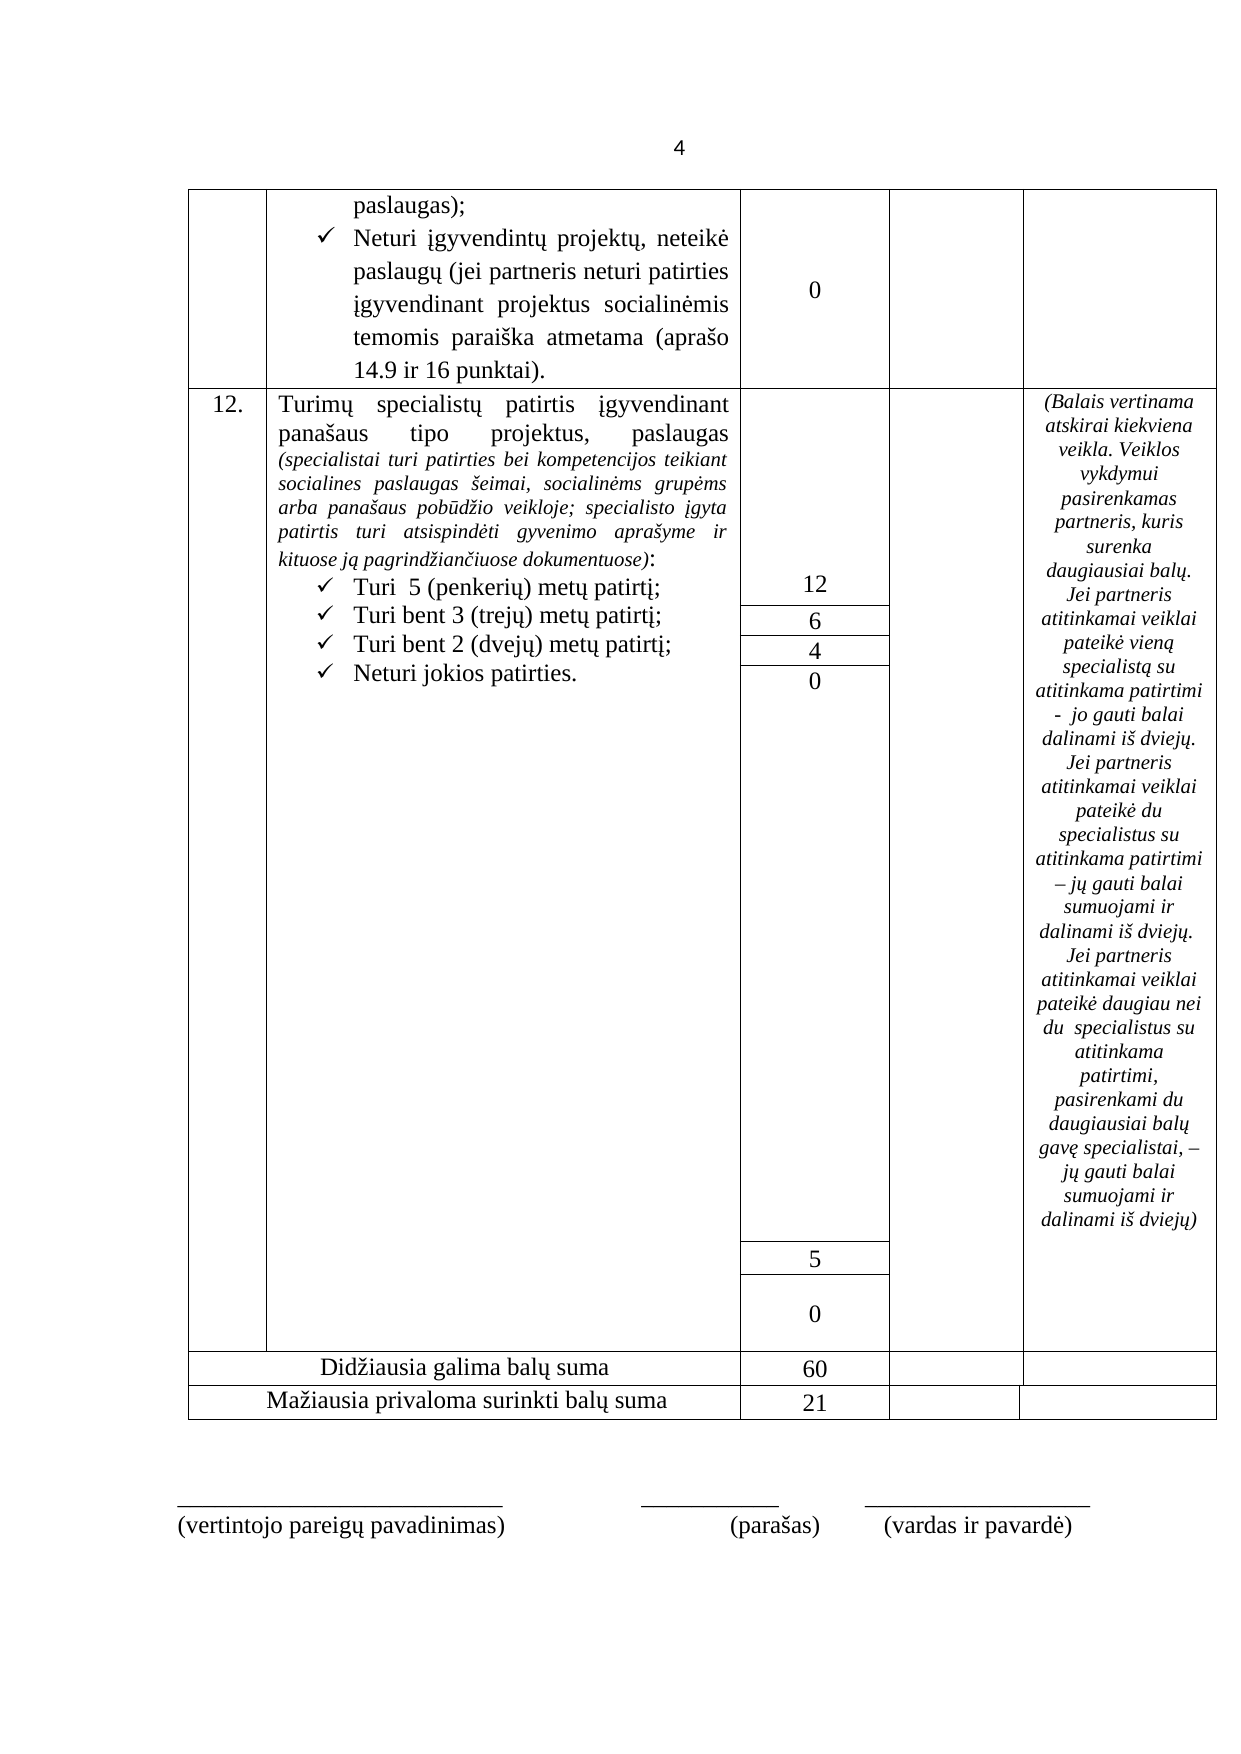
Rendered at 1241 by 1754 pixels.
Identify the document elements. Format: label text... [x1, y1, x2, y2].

text (vertintojo pareigų pavadinimas) (parašas) (vardas ir pavardė) [177, 1510, 1181, 1539]
table_cell paslaugas);  Neturi įgyvendintų projektų, neteikė paslaugų (jei partneris neturi patirties įgyvendinant projektus socialinėmis temomis paraiška atmetama (aprašo 14.9 ir 16 punktai). [267, 190, 740, 388]
table_cell Turimų specialistų patirtis įgyvendinant panašaus tipo projektus, paslaugas (specialistai turi patirties bei kompetencijos teikiant socialines paslaugas šeimai, socialinėms grupėms arba panašaus pobūdžio veikloje; specialisto įgyta patirtis turi atsispindėti gyvenimo aprašyme ir kituose ją pagrindžiančiuose dokumentuose):  Turi 5 (penkerių) metų patirtį;  Turi bent 3 (trejų) metų patirtį;  Turi bent 2 (dvejų) metų patirtį;  Neturi jokios patirties. [267, 389, 740, 1351]
table_cell [189, 190, 266, 388]
table_cell 0 [741, 666, 889, 1241]
table_cell Didžiausia galima balų suma [189, 1352, 740, 1384]
table_cell 6 [741, 606, 889, 635]
table_cell [1024, 190, 1216, 388]
table_cell 21 [741, 1386, 889, 1418]
table_cell Mažiausia privaloma surinkti balų suma [189, 1386, 740, 1418]
text __________________________ ___________ __________________ [177, 1481, 1181, 1510]
table_cell 12 [741, 389, 889, 605]
table_cell [1020, 1386, 1216, 1418]
table_cell 5 [741, 1242, 889, 1274]
table_cell (Balais vertinama atskirai kiekviena veikla. Veiklos vykdymui pasirenkamas partneris, kuris surenka daugiausiai balų. Jei partneris atitinkamai veiklai pateikė vieną specialistą su atitinkama patirtimi - jo gauti balai dalinami iš dviejų. Jei partneris atitinkamai veiklai pateikė du specialistus su atitinkama patirtimi – jų gauti balai sumuojami ir dalinami iš dviejų. Jei partneris atitinkamai veiklai pateikė daugiau nei du specialistus su atitinkama patirtimi, pasirenkami du daugiausiai balų gavę specialistai, – jų gauti balai sumuojami ir dalinami iš dviejų) [1024, 389, 1216, 1351]
table_cell [1024, 1352, 1216, 1384]
table_cell 12. [189, 389, 266, 1351]
table_cell [890, 1352, 1023, 1384]
table_cell 0 [741, 1275, 889, 1351]
table_cell [890, 389, 1023, 1351]
table_cell 0 [741, 190, 889, 388]
table_cell 60 [741, 1352, 889, 1384]
table_cell 4 [741, 636, 889, 665]
table_cell [890, 1386, 1019, 1418]
table_cell [890, 190, 1023, 388]
